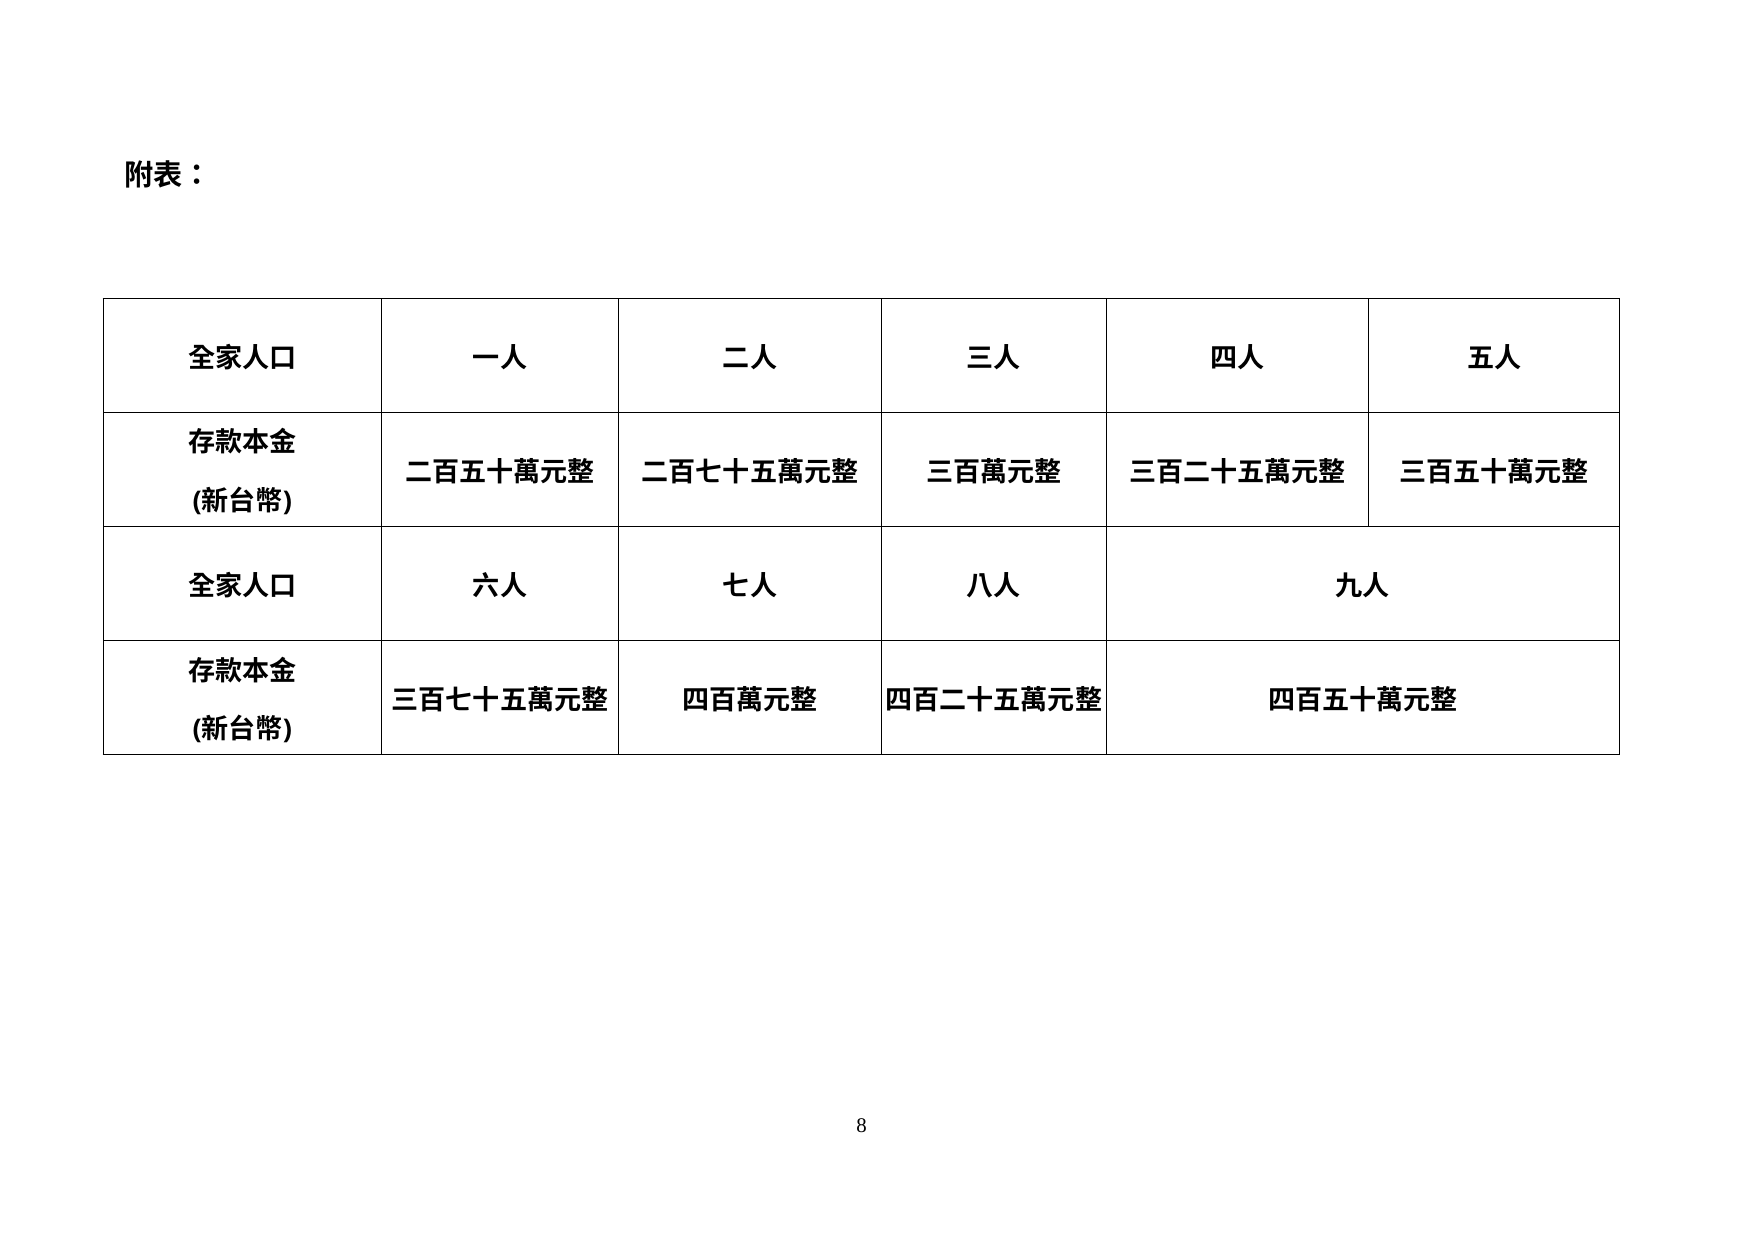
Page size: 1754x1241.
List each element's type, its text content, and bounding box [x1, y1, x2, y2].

table_cell 四百萬元整 [619, 641, 881, 754]
table_header 三人 [882, 299, 1106, 412]
table_cell 三百七十五萬元整 [382, 641, 618, 754]
table_cell 存款本金 (新台幣) [104, 641, 381, 754]
table_header 一人 [382, 299, 618, 412]
table_header 全家人口 [104, 299, 381, 412]
table_cell 二百五十萬元整 [382, 413, 618, 526]
table_cell 七人 [619, 527, 881, 640]
table_cell 六人 [382, 527, 618, 640]
table_cell 存款本金 (新台幣) [104, 413, 381, 526]
table_cell 全家人口 [104, 527, 381, 640]
table_header 五人 [1369, 299, 1619, 412]
table_cell 三百二十五萬元整 [1107, 413, 1368, 526]
table_cell 三百五十萬元整 [1369, 413, 1619, 526]
table_cell 三百萬元整 [882, 413, 1106, 526]
table_header 四人 [1107, 299, 1368, 412]
table_cell 四百五十萬元整 [1107, 641, 1619, 754]
table_cell 八人 [882, 527, 1106, 640]
table_cell 四百二十五萬元整 [882, 641, 1106, 754]
table_cell 二百七十五萬元整 [619, 413, 881, 526]
table_header 二人 [619, 299, 881, 412]
text 附表： [36, 151, 1686, 194]
table_cell 九人 [1107, 527, 1619, 640]
